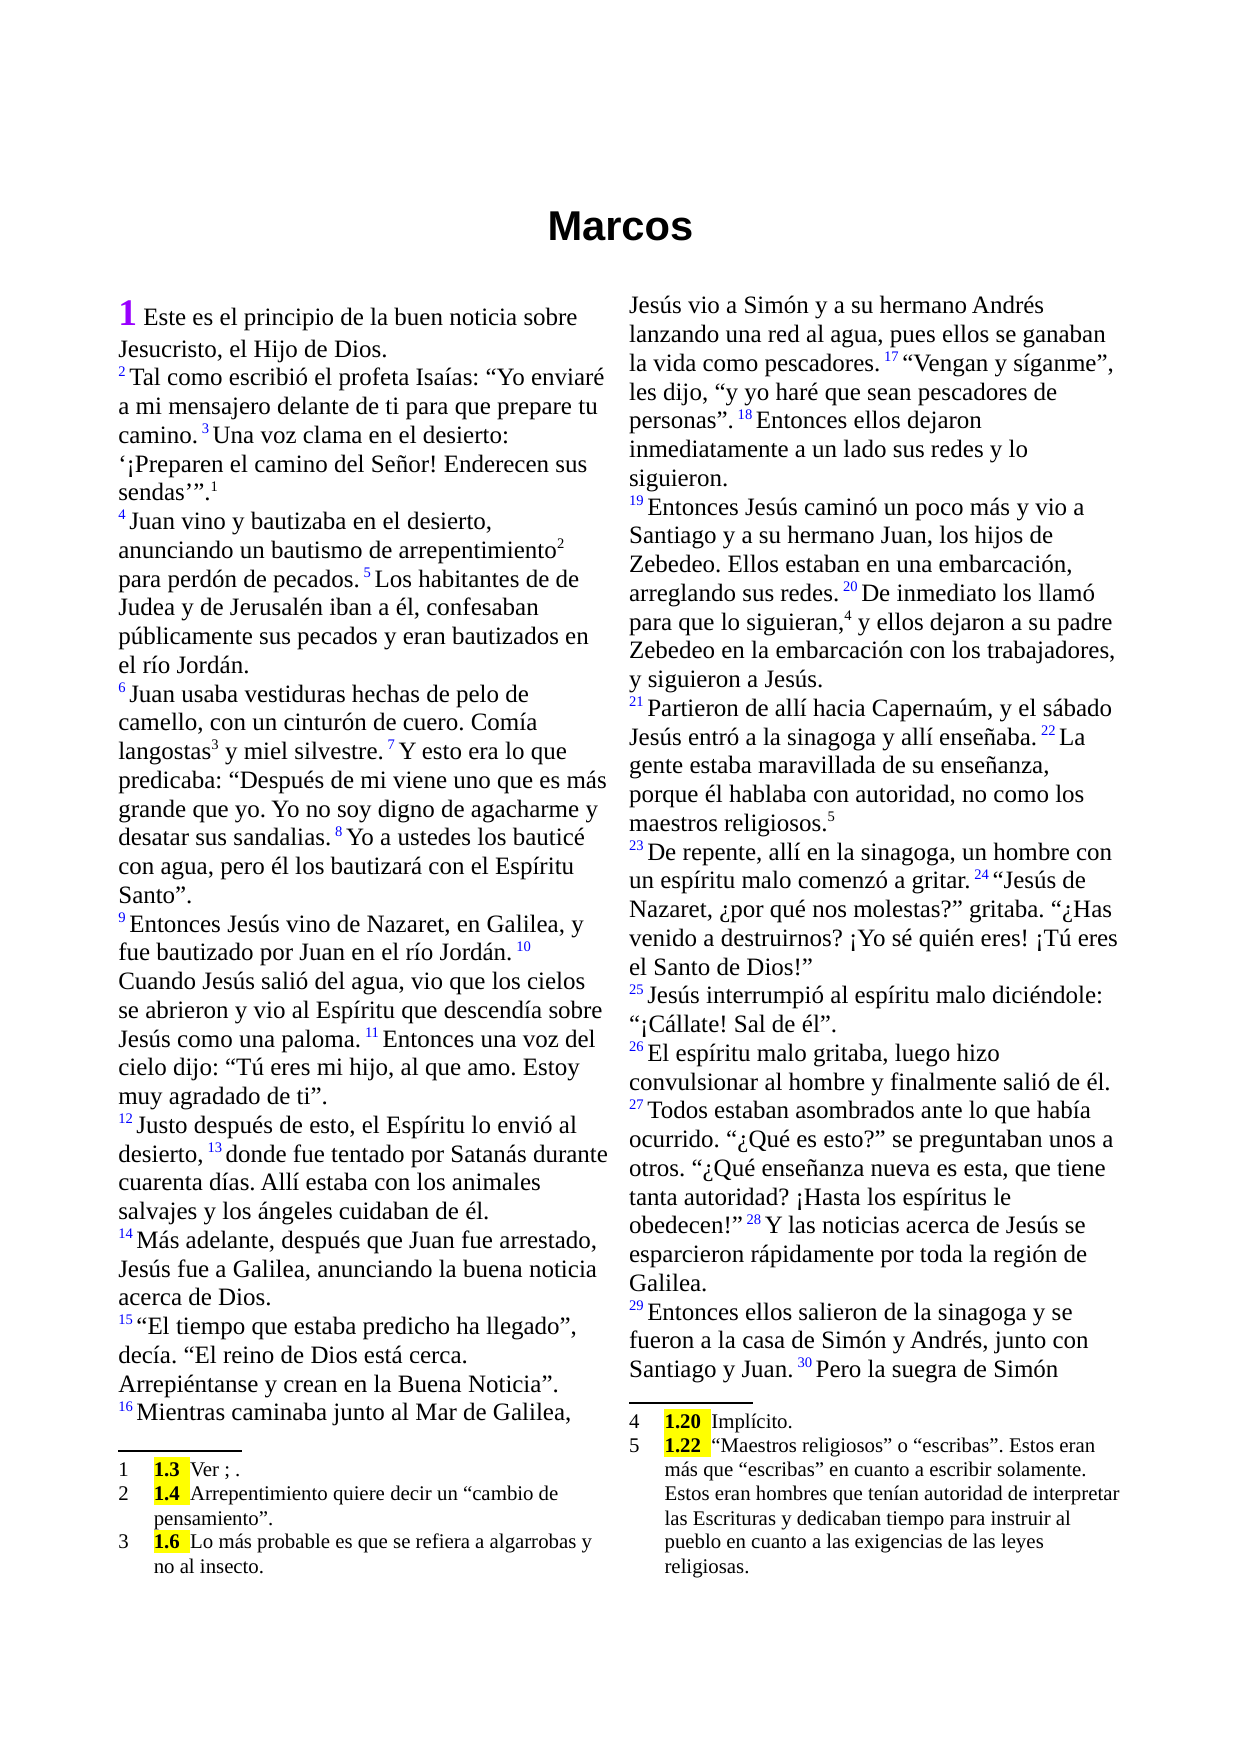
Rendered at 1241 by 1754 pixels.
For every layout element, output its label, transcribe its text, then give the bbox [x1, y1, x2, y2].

text 26 El espíritu malo gritaba, luego hizo convulsionar al hombre y finalmente salió de él. [629, 1038, 1122, 1096]
text 27 Todos estaban asombrados ante lo que había ocurrido. “¿Qué es esto?” se preguntaban unos a otros. “¿Qué enseñanza nueva es esta, que tiene tanta autoridad? ¡Hasta los espíritus le obedecen!” 28 Y las noticias acerca de Jesús se esparcieron rápidamente por toda la región de Galilea. [629, 1096, 1122, 1297]
text 1.3 Ver ; . [190, 1457, 611, 1481]
text Jesús vio a Simón y a su hermano Andrés lanzando una red al agua, pues ellos se ganaban la vida como pescadores. 17 “Vengan y síganme”, les dijo, “y yo haré que sean pescadores de personas”. 18 Entonces ellos dejaron inmediatamente a un lado sus redes y lo siguieron. [629, 291, 1122, 492]
title Marcos [118, 201, 1122, 249]
text 1.20 Implícito. [711, 1409, 1122, 1433]
text 1.3 Ver ; . [118, 1457, 154, 1481]
text 6 Juan usaba vestiduras hechas de pelo de camello, con un cinturón de cuero. Comía langostas y miel silvestre. 7 Y esto era lo que predicaba: “Después de mi viene uno que es más grande que yo. Yo no soy digno de agacharme y desatar sus sandalias. 8 Yo a ustedes los bauticé con agua, pero él los bautizará con el Espíritu Santo”. [118, 679, 611, 909]
text 23 De repente, allí en la sinagoga, un hombre con un espíritu malo comenzó a gritar. 24 “Jesús de Nazaret, ¿por qué nos molestas?” gritaba. “¿Has venido a destruirnos? ¡Yo sé quién eres! ¡Tú eres el Santo de Dios!” [629, 837, 1122, 981]
text 1.22 “Maestros religiosos” o “escribas”. Estos eran más que “escribas” en cuanto a escribir solamente. Estos eran hombres que tenían autoridad de interpretar las Escrituras y dedicaban tiempo para instruir al pueblo en cuanto a las exigencias de las leyes religiosas. [629, 1433, 1122, 1578]
text 2 Tal como escribió el profeta Isaías: “Yo enviaré a mi mensajero delante de ti para que prepare tu camino. 3 Una voz clama en el desierto: ‘¡Preparen el camino del Señor! Enderecen sus sendas’”. [118, 362, 611, 506]
text 25 Jesús interrumpió al espíritu malo diciéndole: “¡Cállate! Sal de él”. [629, 981, 1122, 1038]
text 14 Más adelante, después que Juan fue arrestado, Jesús fue a Galilea, anunciando la buena noticia acerca de Dios. [118, 1225, 611, 1311]
text 1 Este es el principio de la buen noticia sobre Jesucristo, el Hijo de Dios. [118, 291, 611, 362]
text 12 Justo después de esto, el Espíritu lo envió al desierto, 13 donde fue tentado por Satanás durante cuarenta días. Allí estaba con los animales salvajes y los ángeles cuidaban de él. [118, 1110, 611, 1225]
text 15 “El tiempo que estaba predicho ha llegado”, decía. “El reino de Dios está cerca. Arrepiéntanse y crean en la Buena Noticia”. [118, 1311, 611, 1397]
text 1.20 Implícito. [629, 1409, 664, 1433]
text 19 Entonces Jesús caminó un poco más y vio a Santiago y a su hermano Juan, los hijos de Zebedeo. Ellos estaban en una embarcación, arreglando sus redes. 20 De inmediato los llamó para que lo siguieran, y ellos dejaron a su padre Zebedeo en la embarcación con los trabajadores, y siguieron a Jesús. [629, 492, 1122, 693]
text 1.6 Lo más probable es que se refiera a algarrobas y no al insecto. [118, 1529, 611, 1578]
text 4 Juan vino y bautizaba en el desierto, anunciando un bautismo de arrepentimiento para perdón de pecados. 5 Los habitantes de de Judea y de Jerusalén iban a él, confesaban públicamente sus pecados y eran bautizados en el río Jordán. [118, 506, 611, 679]
text 21 Partieron de allí hacia Capernaúm, y el sábado Jesús entró a la sinagoga y allí enseñaba. 22 La gente estaba maravillada de su enseñanza, porque él hablaba con autoridad, no como los maestros religiosos. [629, 693, 1122, 837]
text 1.4 Arrepentimiento quiere decir un “cambio de pensamiento”. [118, 1481, 611, 1529]
text 9 Entonces Jesús vino de Nazaret, en Galilea, y fue bautizado por Juan en el río Jordán. 10 Cuando Jesús salió del agua, vio que los cielos se abrieron y vio al Espíritu que descendía sobre Jesús como una paloma. 11 Entonces una voz del cielo dijo: “Tú eres mi hijo, al que amo. Estoy muy agradado de ti”. [118, 909, 611, 1110]
text 16 Mientras caminaba junto al Mar de Galilea, [118, 1397, 611, 1426]
text 29 Entonces ellos salieron de la sinagoga y se fueron a la casa de Simón y Andrés, junto con Santiago y Juan. 30 Pero la suegra de Simón [629, 1297, 1122, 1383]
